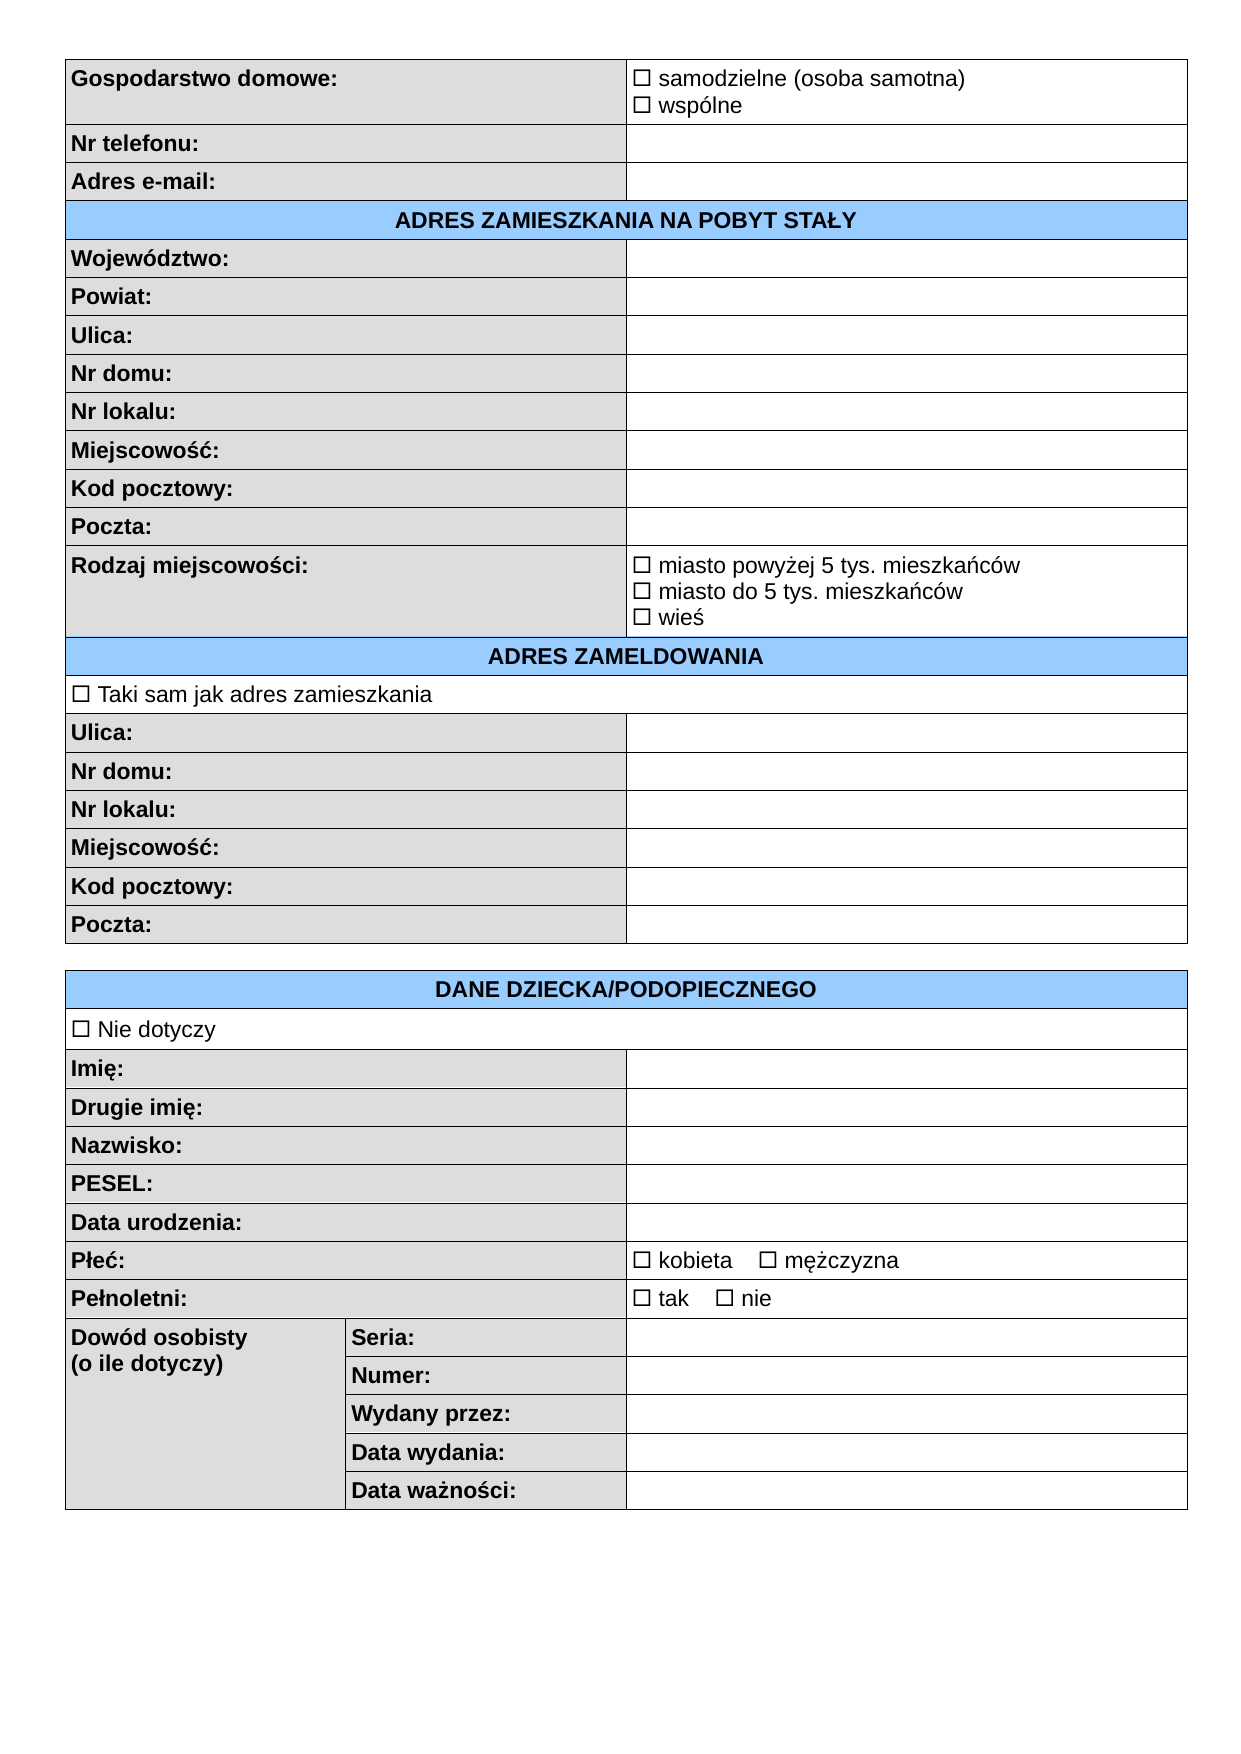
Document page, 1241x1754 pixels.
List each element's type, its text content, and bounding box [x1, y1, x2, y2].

table_cell [627, 1434, 1187, 1471]
table_cell [627, 906, 1187, 943]
table_cell Miejscowość: [66, 431, 626, 469]
table_cell [627, 470, 1187, 507]
table_cell Powiat: [66, 278, 626, 315]
table_header DANE DZIECKA/PODOPIECZNEGO [66, 971, 1187, 1008]
table_cell Ulica: [66, 714, 626, 751]
table_cell Numer: [346, 1357, 626, 1394]
table_cell  kobieta  mężczyzna [627, 1242, 1187, 1279]
table_cell [627, 791, 1187, 828]
table_cell  miasto powyżej 5 tys. mieszkańców  miasto do 5 tys. mieszkańców  wieś [627, 546, 1187, 636]
table_cell Województwo: [66, 240, 626, 277]
table_cell Drugie imię: [66, 1089, 626, 1126]
table_cell [627, 1165, 1187, 1202]
table_cell Poczta: [66, 906, 626, 943]
table_cell [627, 278, 1187, 315]
table_cell [627, 1395, 1187, 1432]
table_cell Miejscowość: [66, 829, 626, 866]
table_cell Nr lokalu: [66, 393, 626, 430]
table_cell Data urodzenia: [66, 1204, 626, 1241]
table_cell  tak  nie [627, 1280, 1187, 1317]
table_cell [627, 1472, 1187, 1509]
table_cell Data ważności: [346, 1472, 626, 1509]
table_cell [627, 1319, 1187, 1356]
table_cell [627, 1357, 1187, 1394]
table_cell ADRES ZAMELDOWANIA [66, 638, 1187, 675]
table_cell Gospodarstwo domowe: [66, 60, 626, 124]
table_cell Nr telefonu: [66, 125, 626, 162]
table_cell [627, 240, 1187, 277]
table_cell [627, 868, 1187, 905]
table_cell [627, 1127, 1187, 1164]
table_cell Pełnoletni: [66, 1280, 626, 1317]
table_cell [627, 125, 1187, 162]
table_cell [627, 508, 1187, 545]
table_cell [627, 431, 1187, 469]
table_cell Data wydania: [346, 1434, 626, 1471]
table_cell Płeć: [66, 1242, 626, 1279]
table_cell [627, 316, 1187, 354]
table_cell Rodzaj miejscowości: [66, 546, 626, 636]
table_cell Kod pocztowy: [66, 470, 626, 507]
table_cell  Nie dotyczy [66, 1009, 1187, 1049]
table_cell Nazwisko: [66, 1127, 626, 1164]
table_cell [627, 1089, 1187, 1126]
table_cell Adres e-mail: [66, 163, 626, 200]
table_cell [627, 1050, 1187, 1087]
table_cell [627, 829, 1187, 866]
table_cell [627, 163, 1187, 200]
table_cell Kod pocztowy: [66, 868, 626, 905]
table_cell Wydany przez: [346, 1395, 626, 1432]
table_cell [627, 355, 1187, 392]
table_cell Ulica: [66, 316, 626, 354]
table_cell Imię: [66, 1050, 626, 1087]
table_cell ADRES ZAMIESZKANIA NA POBYT STAŁY [66, 201, 1187, 239]
table_cell Dowód osobisty (o ile dotyczy) [66, 1319, 345, 1509]
table_cell Seria: [346, 1319, 626, 1356]
table_cell [627, 714, 1187, 751]
table_cell Nr domu: [66, 355, 626, 392]
table_cell PESEL: [66, 1165, 626, 1202]
table_cell [627, 1204, 1187, 1241]
table_cell [627, 393, 1187, 430]
table_cell [627, 753, 1187, 790]
table_cell  samodzielne (osoba samotna)  wspólne [627, 60, 1187, 124]
table_cell Nr lokalu: [66, 791, 626, 828]
table_cell Poczta: [66, 508, 626, 545]
table_cell  Taki sam jak adres zamieszkania [66, 676, 1187, 713]
table_cell Nr domu: [66, 753, 626, 790]
